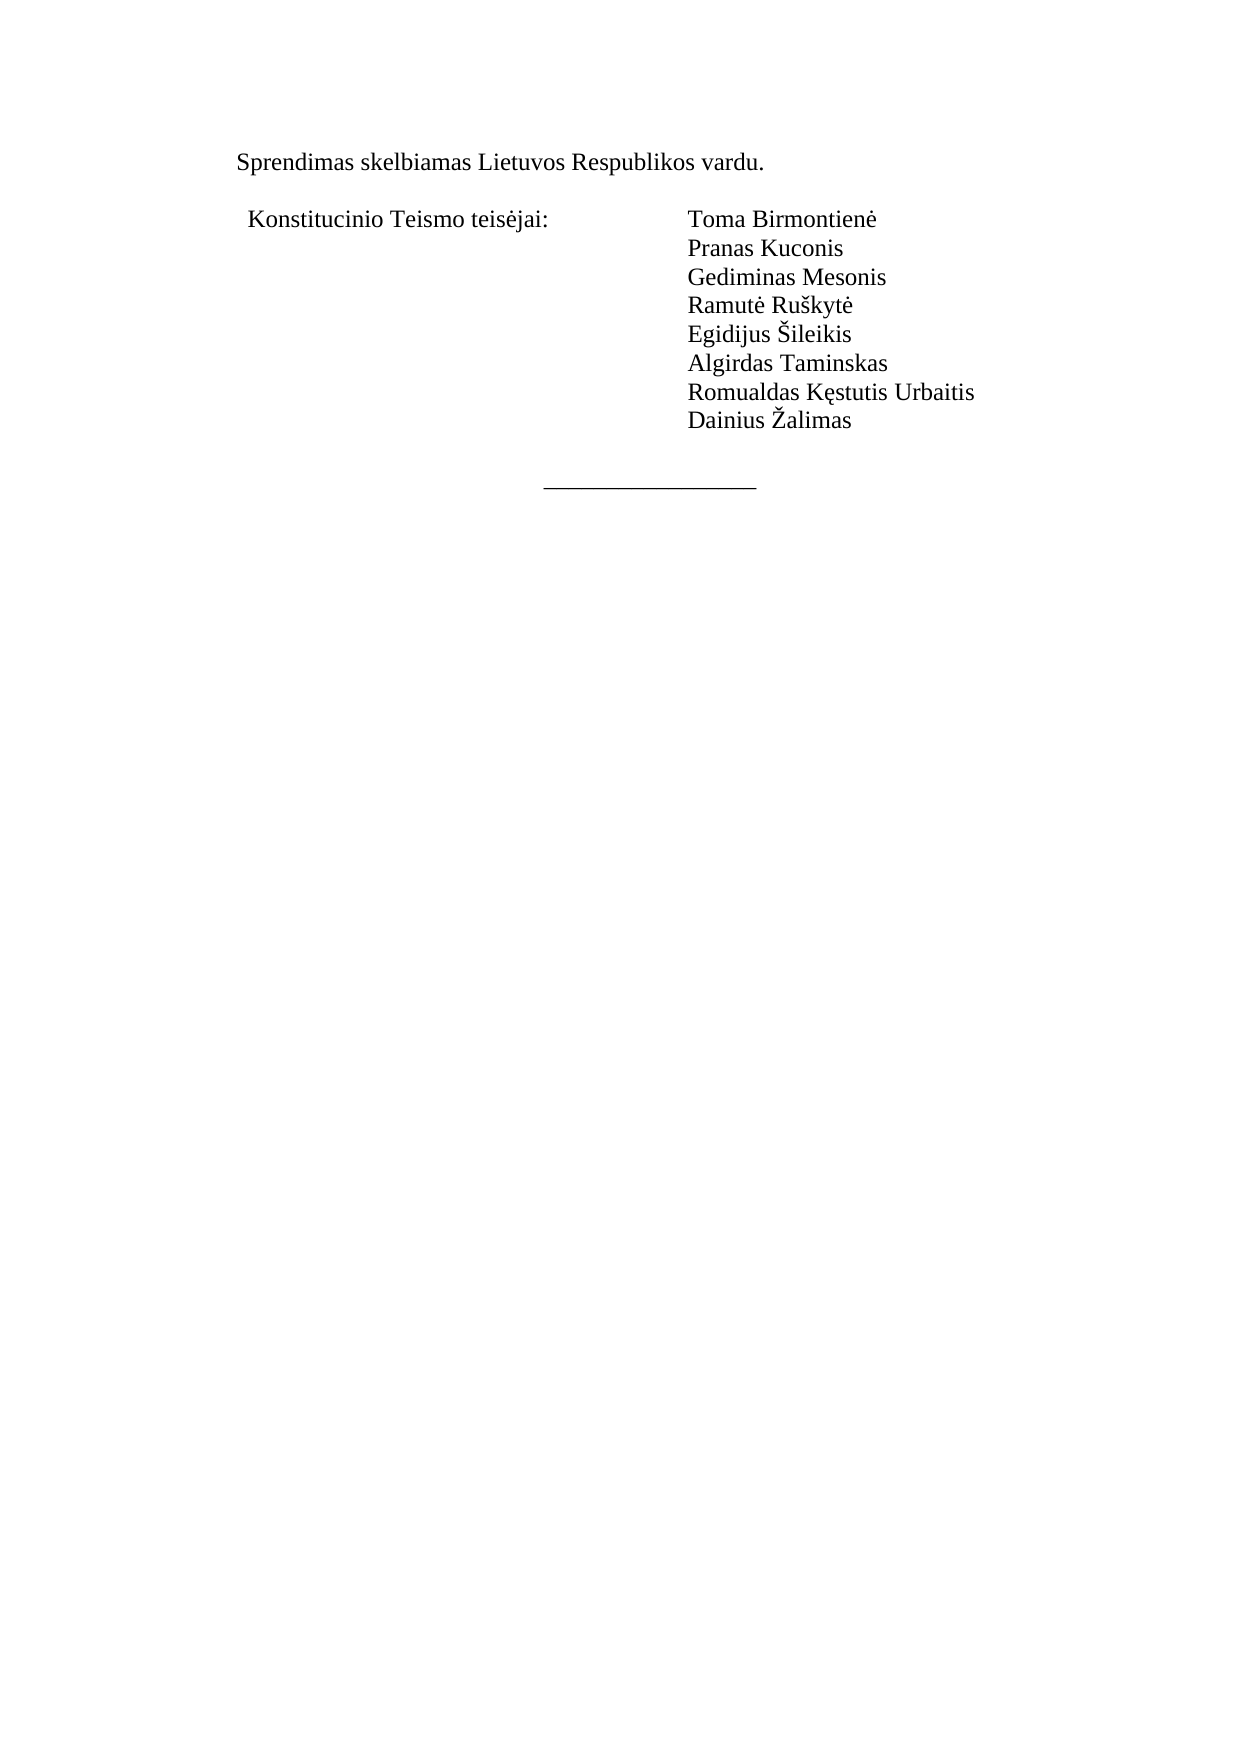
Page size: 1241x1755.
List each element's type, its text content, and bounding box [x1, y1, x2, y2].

text Sprendimas skelbiamas Lietuvos Respublikos vardu. [177, 147, 1122, 176]
table_header Konstitucinio Teismo teisėjai: [177, 204, 676, 434]
table_header Toma Birmontienė Pranas Kuconis Gediminas Mesonis Ramutė Ruškytė Egidijus Šileikis Algirdas Taminskas Romualdas Kęstutis Urbaitis Dainius Žalimas [676, 204, 1122, 434]
text _________________ [177, 463, 1122, 492]
